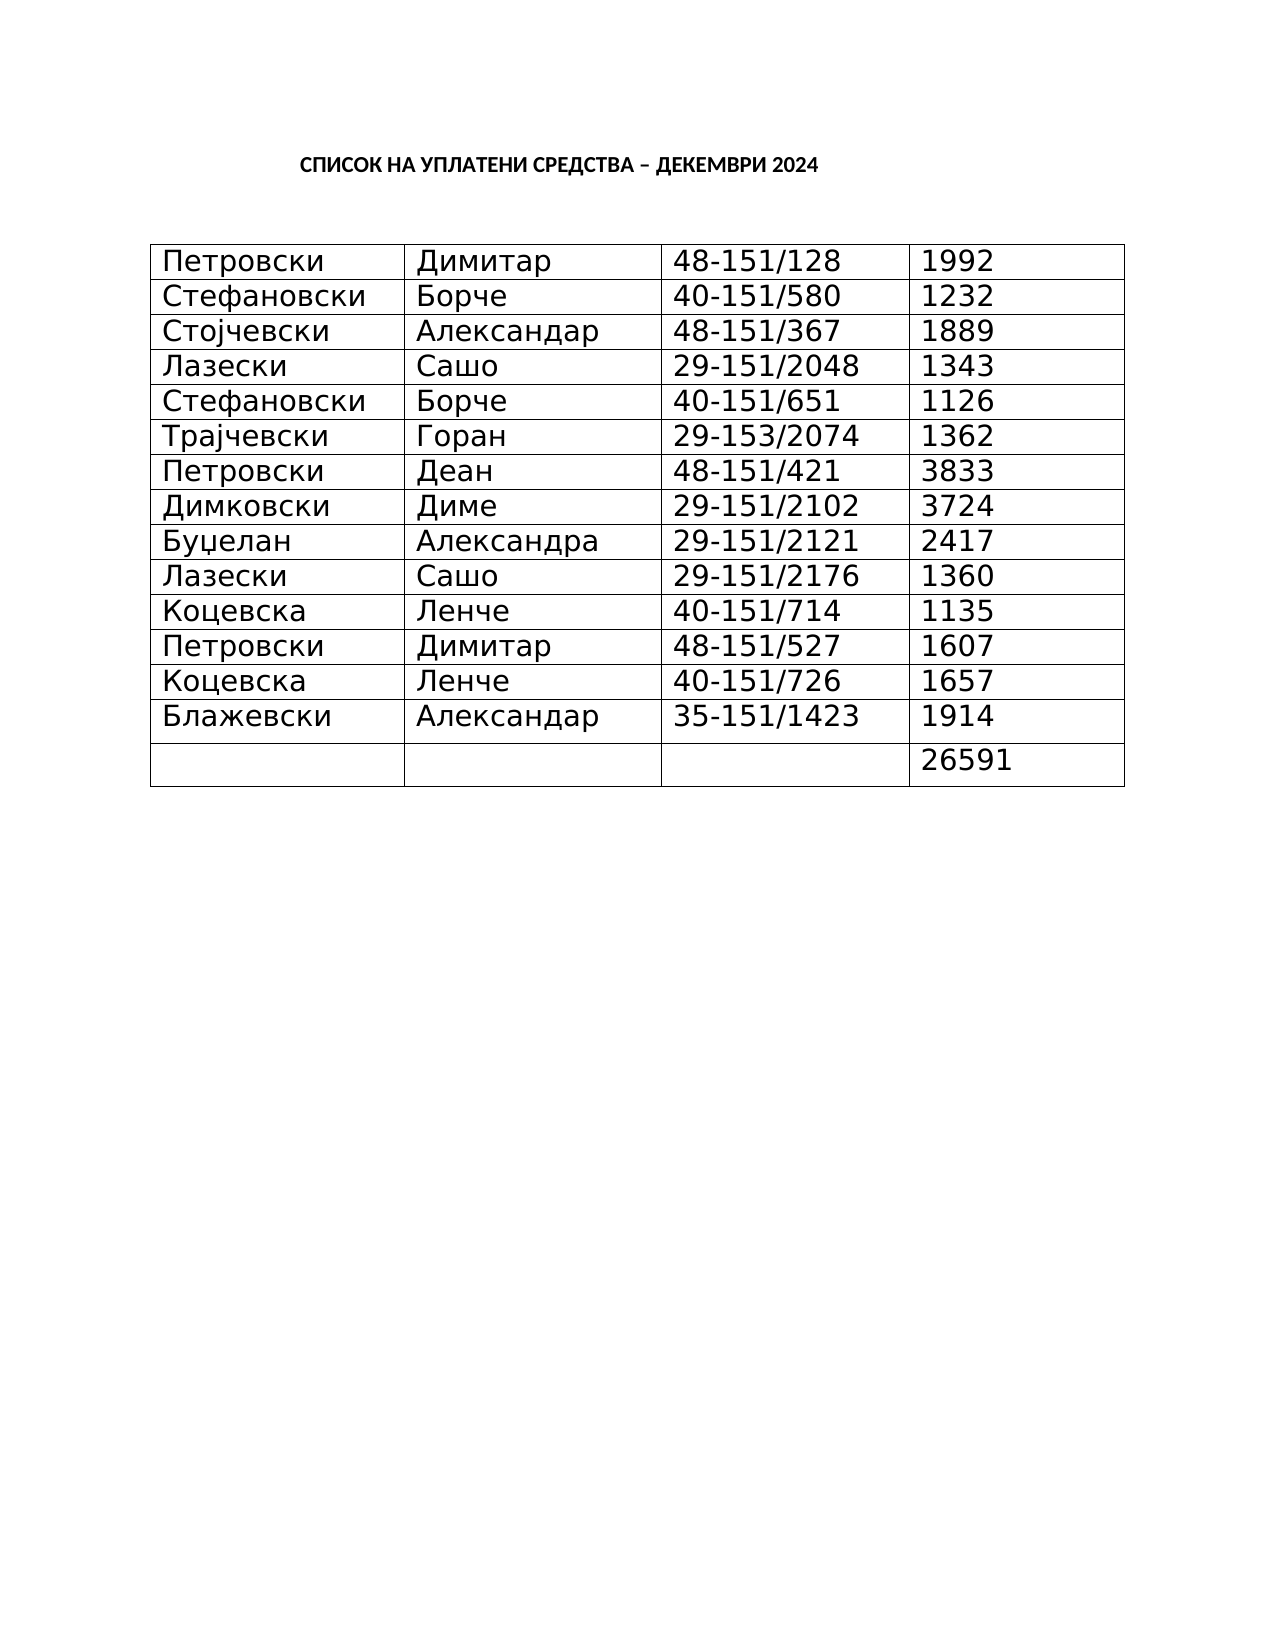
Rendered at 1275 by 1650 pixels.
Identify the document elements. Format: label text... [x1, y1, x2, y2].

table_cell Петровски [151, 455, 404, 489]
table_cell [405, 744, 661, 786]
table_cell 1232 [910, 280, 1124, 314]
table_cell Горан [405, 420, 661, 454]
table_cell Петровски [151, 630, 404, 664]
table_cell 3724 [910, 490, 1124, 524]
table_cell Борче [405, 385, 661, 419]
table_cell 40-151/580 [662, 280, 909, 314]
table_cell Александра [405, 525, 661, 559]
table_header Димитар [405, 245, 661, 279]
table_cell 1135 [910, 595, 1124, 629]
table_cell Димитар [405, 630, 661, 664]
table_cell 1126 [910, 385, 1124, 419]
table_cell 29-151/2102 [662, 490, 909, 524]
table_cell Трајчевски [151, 420, 404, 454]
table_header 1992 [910, 245, 1124, 279]
table_cell 29-151/2121 [662, 525, 909, 559]
table_cell Ленче [405, 665, 661, 699]
table_cell 29-151/2048 [662, 350, 909, 384]
table_cell Стефановски [151, 280, 404, 314]
table_cell 1657 [910, 665, 1124, 699]
table_cell Блажевски [151, 700, 404, 742]
table_cell Сашо [405, 560, 661, 594]
table_cell Стоjчевски [151, 315, 404, 349]
table_cell 1889 [910, 315, 1124, 349]
table_cell Димковски [151, 490, 404, 524]
table_cell Коцевска [151, 595, 404, 629]
table_cell 26591 [910, 744, 1124, 786]
table_cell 29-153/2074 [662, 420, 909, 454]
table_cell 40-151/714 [662, 595, 909, 629]
table_cell 40-151/726 [662, 665, 909, 699]
table_cell 3833 [910, 455, 1124, 489]
table_cell 40-151/651 [662, 385, 909, 419]
table_cell 1343 [910, 350, 1124, 384]
text СПИСОК НА УПЛАТЕНИ СРЕДСТВА – ДЕКЕМВРИ 2024 [150, 150, 1125, 178]
table_cell 1362 [910, 420, 1124, 454]
table_cell Александар [405, 315, 661, 349]
table_cell Буџелан [151, 525, 404, 559]
table_cell Борче [405, 280, 661, 314]
table_cell Диме [405, 490, 661, 524]
table_cell Коцевска [151, 665, 404, 699]
table_cell 35-151/1423 [662, 700, 909, 742]
table_cell [662, 744, 909, 786]
table_cell 48-151/367 [662, 315, 909, 349]
table_cell 48-151/527 [662, 630, 909, 664]
table_cell 1914 [910, 700, 1124, 742]
table_header Петровски [151, 245, 404, 279]
table_header 48-151/128 [662, 245, 909, 279]
table_cell Ленче [405, 595, 661, 629]
table_cell 48-151/421 [662, 455, 909, 489]
table_cell Стефановски [151, 385, 404, 419]
table_cell Деан [405, 455, 661, 489]
table_cell Лазески [151, 350, 404, 384]
table_cell 1360 [910, 560, 1124, 594]
table_cell Лазески [151, 560, 404, 594]
table_cell Сашо [405, 350, 661, 384]
table_cell 2417 [910, 525, 1124, 559]
table_cell [151, 744, 404, 786]
table_cell 1607 [910, 630, 1124, 664]
table_cell Александар [405, 700, 661, 742]
table_cell 29-151/2176 [662, 560, 909, 594]
